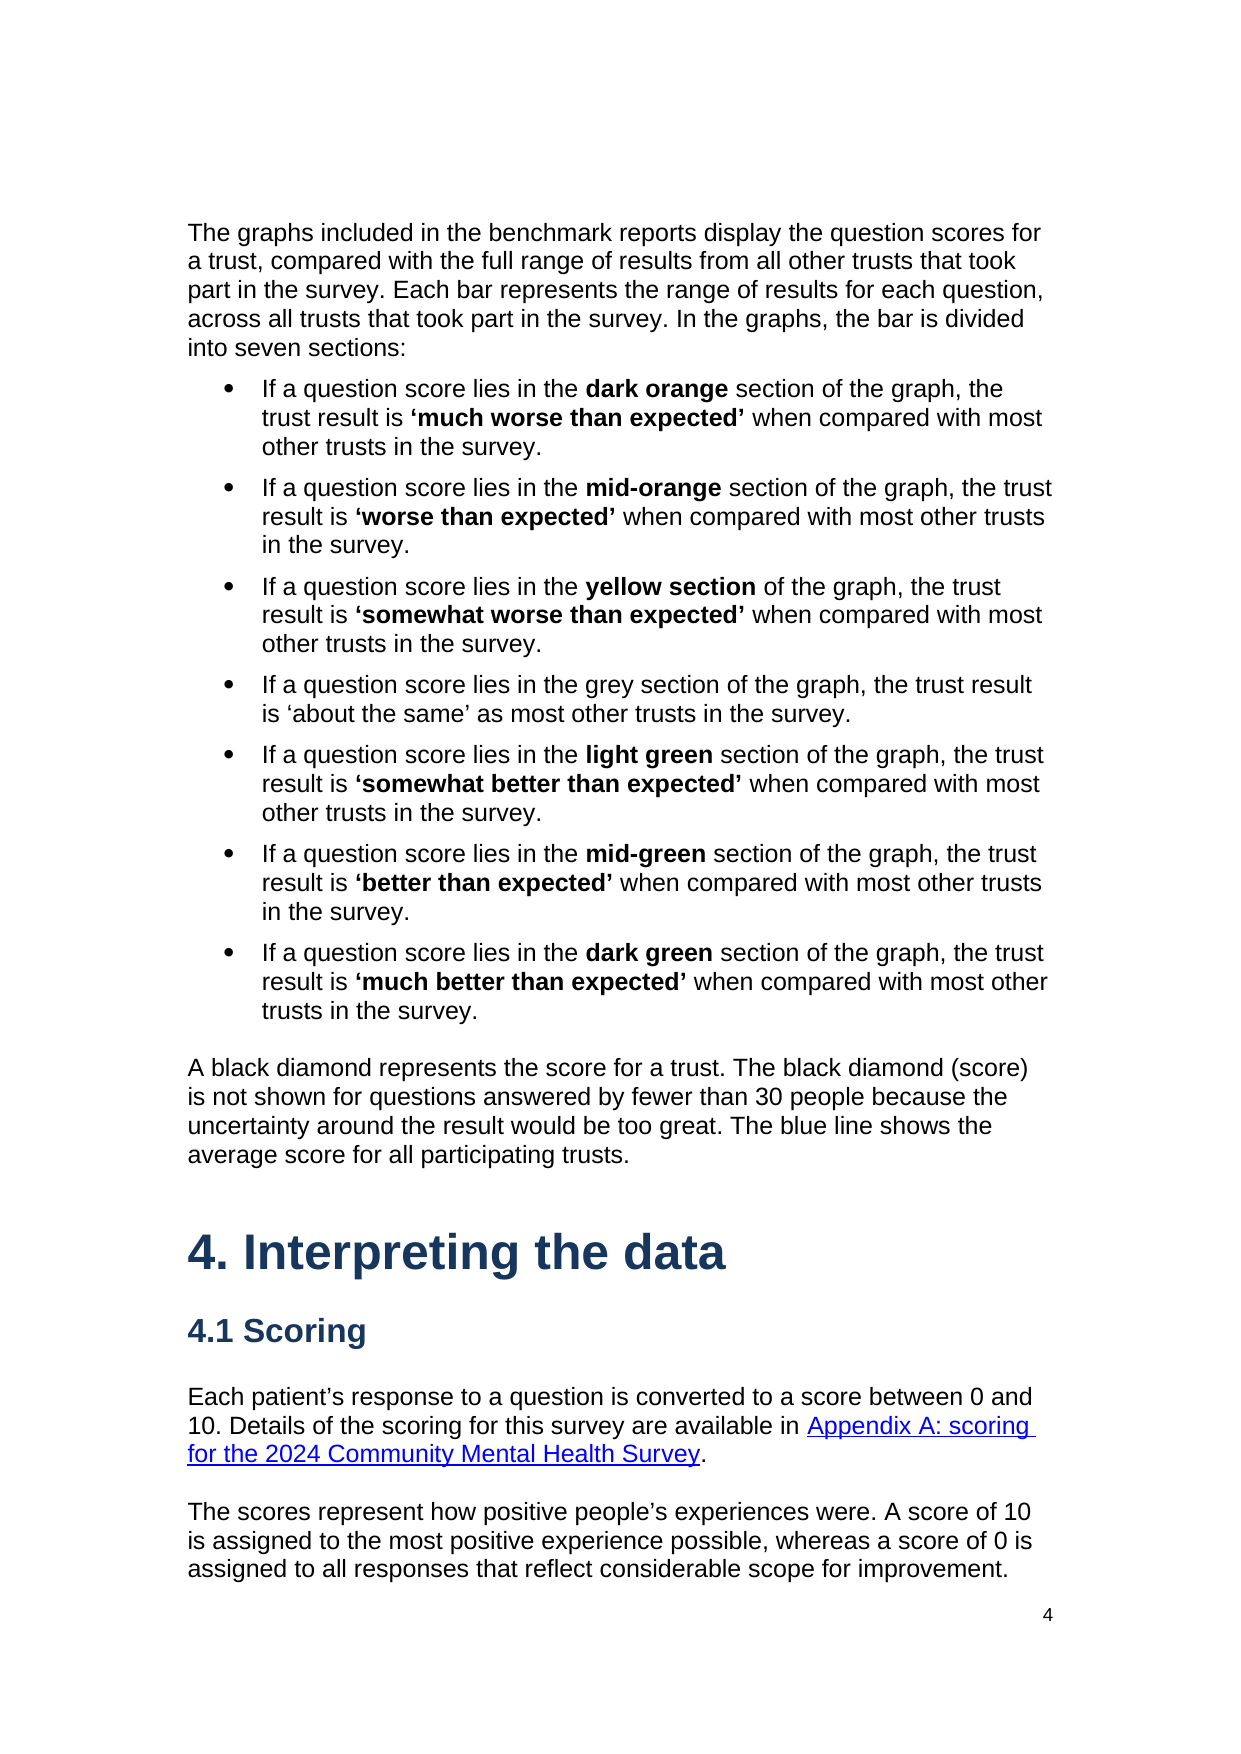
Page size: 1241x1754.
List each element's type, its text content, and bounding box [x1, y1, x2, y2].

list If a question score lies in the mid-orange section of the graph, the trust result is ‘worse than expected’ when compared with most other trusts in the survey. [224, 473, 1053, 559]
list If a question score lies in the dark orange section of the graph, the trust result is ‘much worse than expected’ when compared with most other trusts in the survey. [224, 374, 1053, 460]
text Each patient’s response to a question is converted to a score between 0 and 10. Details of the scoring for this survey are available in Appendix A: scoring for the 2024 Community Mental Health Survey. [187, 1382, 1053, 1468]
list If a question score lies in the yellow section of the graph, the trust result is ‘somewhat worse than expected’ when compared with most other trusts in the survey. [224, 572, 1053, 658]
text The scores represent how positive people’s experiences were. A score of 10 is assigned to the most positive experience possible, whereas a score of 0 is assigned to all responses that reflect considerable scope for improvement. [187, 1497, 1053, 1583]
subtitle 4.1 Scoring [187, 1311, 1053, 1349]
list If a question score lies in the mid-green section of the graph, the trust result is ‘better than expected’ when compared with most other trusts in the survey. [224, 839, 1053, 926]
text A black diamond represents the score for a trust. The black diamond (score) is not shown for questions answered by fewer than 30 people because the uncertainty around the result would be too great. The blue line shows the average score for all participating trusts. [187, 1053, 1053, 1168]
subtitle 4. Interpreting the data [187, 1222, 1053, 1279]
text The graphs included in the benchmark reports display the question scores for a trust, compared with the full range of results from all other trusts that took part in the survey. Each bar represents the range of results for each question, across all trusts that took part in the survey. In the graphs, the bar is divided into seven sections: [187, 218, 1053, 361]
list If a question score lies in the grey section of the graph, the trust result is ‘about the same’ as most other trusts in the survey. [224, 670, 1053, 728]
list If a question score lies in the light green section of the graph, the trust result is ‘somewhat better than expected’ when compared with most other trusts in the survey. [224, 741, 1053, 827]
list If a question score lies in the dark green section of the graph, the trust result is ‘much better than expected’ when compared with most other trusts in the survey. [224, 938, 1053, 1024]
